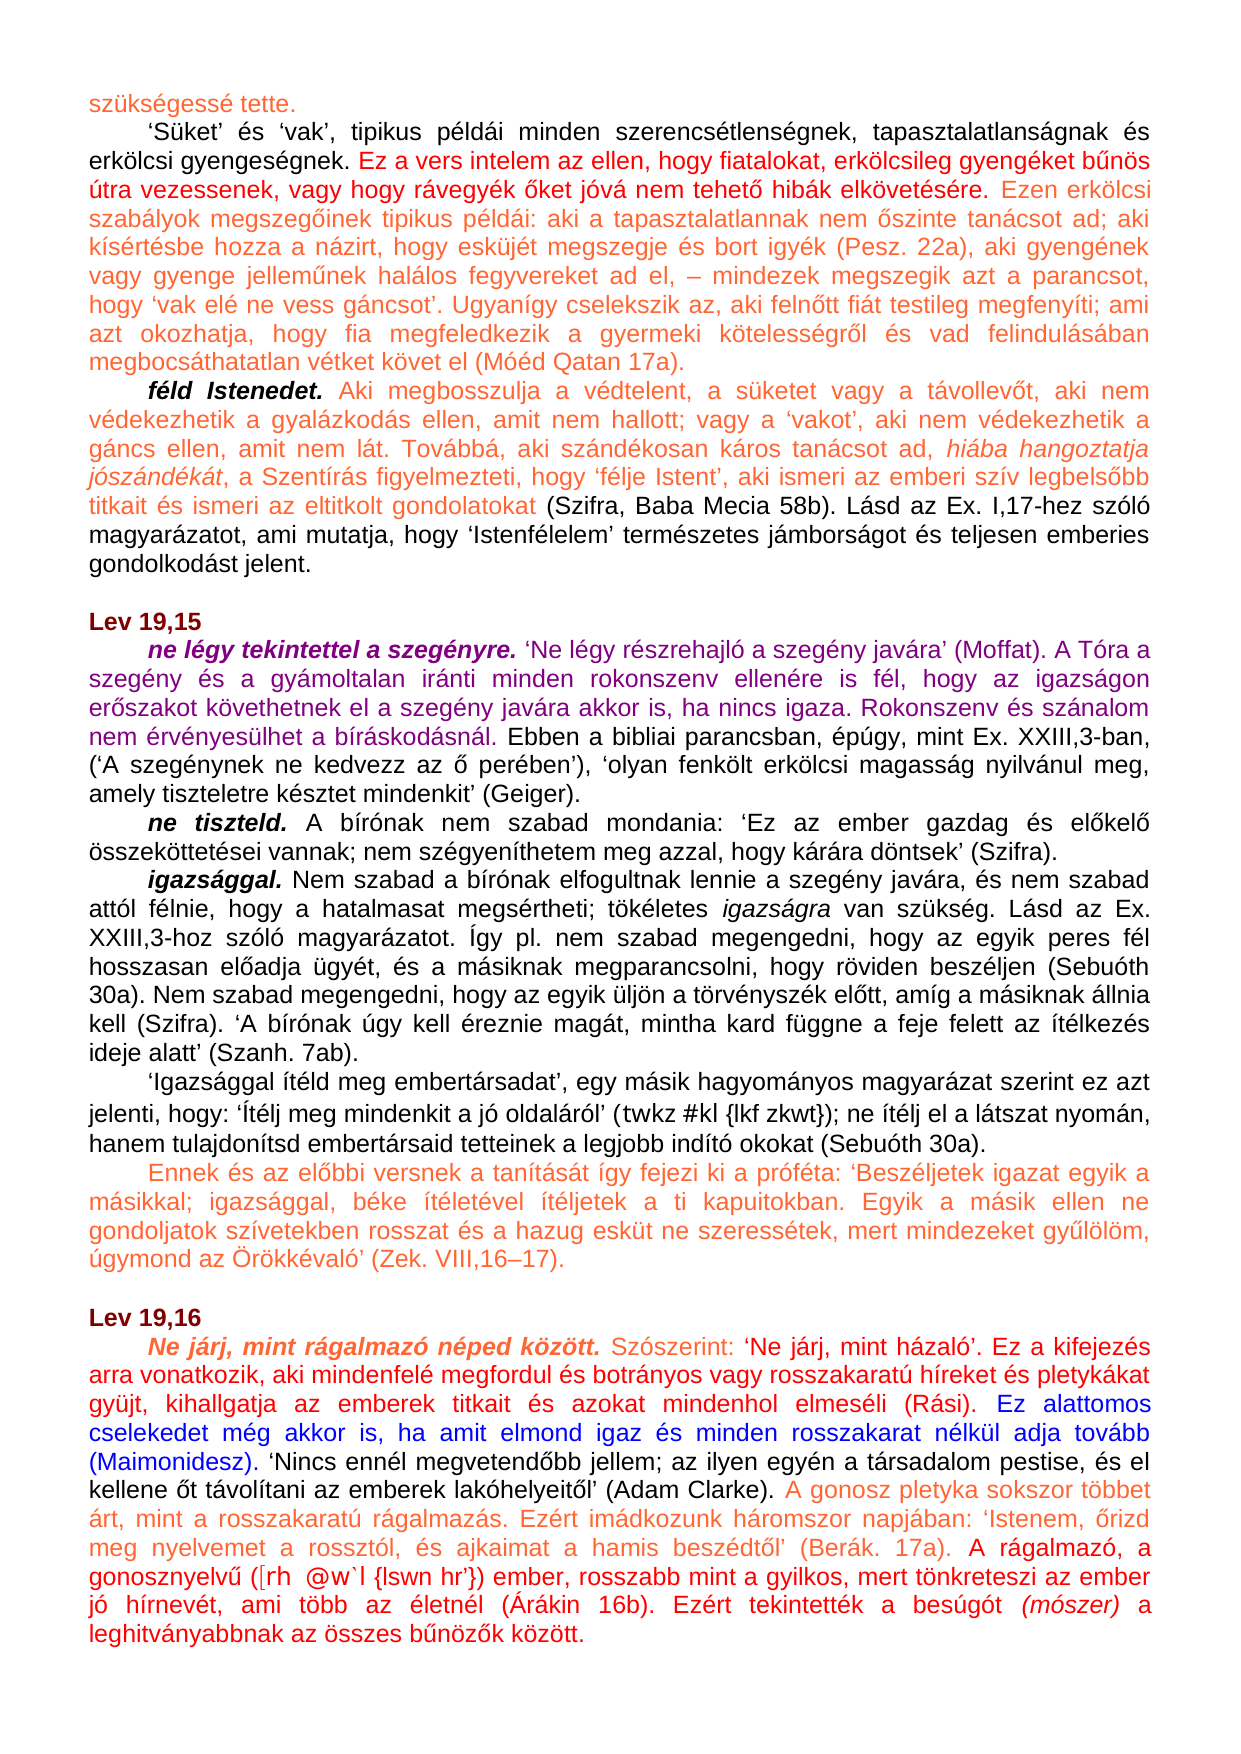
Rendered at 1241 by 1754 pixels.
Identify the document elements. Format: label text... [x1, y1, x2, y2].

text Ennek és az előbbi versnek a tanítását így fejezi ki a próféta: ‘Beszéljetek igazat egyik a másikkal; igazsággal, béke ítéletével ítéljetek a ti kapuitokban. Egyik a másik ellen ne gondoljatok szívetekben rosszat és a hazug esküt ne szeressétek, mert mindezeket gyűlölöm, úgymond az Örökkévaló’ (Zek. VIII,16–17). [88, 1158, 1152, 1273]
text ne tiszteld. A bírónak nem szabad mondania: ‘Ez az ember gazdag és előkelő összeköttetései vannak; nem szégyeníthetem meg azzal, hogy kárára döntsek’ (Szifra). [88, 808, 1152, 866]
text ‘Süket’ és ‘vak’, tipikus példái minden szerencsétlenségnek, tapasztalatlanságnak és erkölcsi gyengeségnek. Ez a vers intelem az ellen, hogy fiatalokat, erkölcsileg gyengéket bűnös útra vezessenek, vagy hogy rávegyék őket jóvá nem tehető hibák elkövetésére. Ezen erkölcsi szabályok megszegőinek tipikus példái: aki a tapasztalatlannak nem őszinte tanácsot ad; aki kísértésbe hozza a názirt, hogy esküjét megszegje és bort igyék (Pesz. 22a), aki gyengének vagy gyenge jelleműnek halálos fegyvereket ad el, – mindezek megszegik azt a parancsot, hogy ‘vak elé ne vess gáncsot’. Ugyanígy cselekszik az, aki felnőtt fiát testileg megfenyíti; ami azt okozhatja, hogy fia megfeledkezik a gyermeki kötelességről és vad felindulásában megbocsáthatatlan vétket követ el (Móéd Qatan 17a). [88, 117, 1152, 376]
text ‘Igazsággal ítéld meg embertársadat’, egy másik hagyományos magyarázat szerint ez azt jelenti, hogy: ‘Ítélj meg mindenkit a jó oldaláról’ (twkz #kl {lkf zkwt}); ne ítélj el a látszat nyomán, hanem tulajdonítsd embertársaid tetteinek a legjobb indító okokat (Sebuóth 30a). [88, 1067, 1152, 1158]
text szükségessé tette. [88, 88, 1152, 117]
text Ne járj, mint rágalmazó néped között. Szószerint: ‘Ne járj, mint házaló’. Ez a kifejezés arra vonatkozik, aki mindenfelé megfordul és botrányos vagy rosszakaratú híreket és pletykákat gyüjt, kihallgatja az emberek titkait és azokat mindenhol elmeséli (Rási). Ez alattomos cselekedet még akkor is, ha amit elmond igaz és minden rosszakarat nélkül adja tovább (Maimonidesz). ‘Nincs ennél megvetendőbb jellem; az ilyen egyén a társadalom pestise, és el kellene őt távolítani az emberek lakóhelyeitől’ (Adam Clarke). A gonosz pletyka sokszor többet árt, mint a rosszakaratú rágalmazás. Ezért imádkozunk háromszor napjában: ‘Istenem, őrizd meg nyelvemet a rossztól, és ajkaimat a hamis beszédtől’ (Berák. 17a). A rágalmazó, a gonosznyelvű ([rh @w`l {lswn hr’}) ember, rosszabb mint a gyilkos, mert tönkreteszi az ember jó hírnevét, ami több az életnél (Árákin 16b). Ezért tekintették a besúgót (mószer) a leghitványabbnak az összes bűnözők között. [88, 1331, 1152, 1648]
text féld Istenedet. Aki megbosszulja a védtelent, a süketet vagy a távollevőt, aki nem védekezhetik a gyalázkodás ellen, amit nem hallott; vagy a ‘vakot’, aki nem védekezhetik a gáncs ellen, amit nem lát. Továbbá, aki szándékosan káros tanácsot ad, hiába hangoztatja jószándékát, a Szentírás figyelmezteti, hogy ‘félje Istent’, aki ismeri az emberi szív legbelsőbb titkait és ismeri az eltitkolt gondolatokat (Szifra, Baba Mecia 58b). Lásd az Ex. I,17-hez szóló magyarázatot, ami mutatja, hogy ‘Istenfélelem’ természetes jámborságot és teljesen emberies gondolkodást jelent. [88, 376, 1152, 577]
text Lev 19,16 [88, 1303, 1152, 1331]
text igazsággal. Nem szabad a bírónak elfogultnak lennie a szegény javára, és nem szabad attól félnie, hogy a hatalmasat megsértheti; tökéletes igazságra van szükség. Lásd az Ex. XXIII,3-hoz szóló magyarázatot. Így pl. nem szabad megengedni, hogy az egyik peres fél hosszasan előadja ügyét, és a másiknak megparancsolni, hogy röviden beszéljen (Sebuóth 30a). Nem szabad megengedni, hogy az egyik üljön a törvényszék előtt, amíg a másiknak állnia kell (Szifra). ‘A bírónak úgy kell éreznie magát, mintha kard függne a feje felett az ítélkezés ideje alatt’ (Szanh. 7ab). [88, 866, 1152, 1067]
text Lev 19,15 [88, 607, 1152, 636]
text ne légy tekintettel a szegényre. ‘Ne légy részrehajló a szegény javára’ (Moffat). A Tóra a szegény és a gyámoltalan iránti minden rokonszenv ellenére is fél, hogy az igazságon erőszakot követhetnek el a szegény javára akkor is, ha nincs igaza. Rokonszenv és szánalom nem érvényesülhet a bíráskodásnál. Ebben a bibliai parancsban, épúgy, mint Ex. XXIII,3-ban, (‘A szegénynek ne kedvezz az ő perében’), ‘olyan fenkölt erkölcsi magasság nyilvánul meg, amely tiszteletre késztet mindenkit’ (Geiger). [88, 636, 1152, 808]
